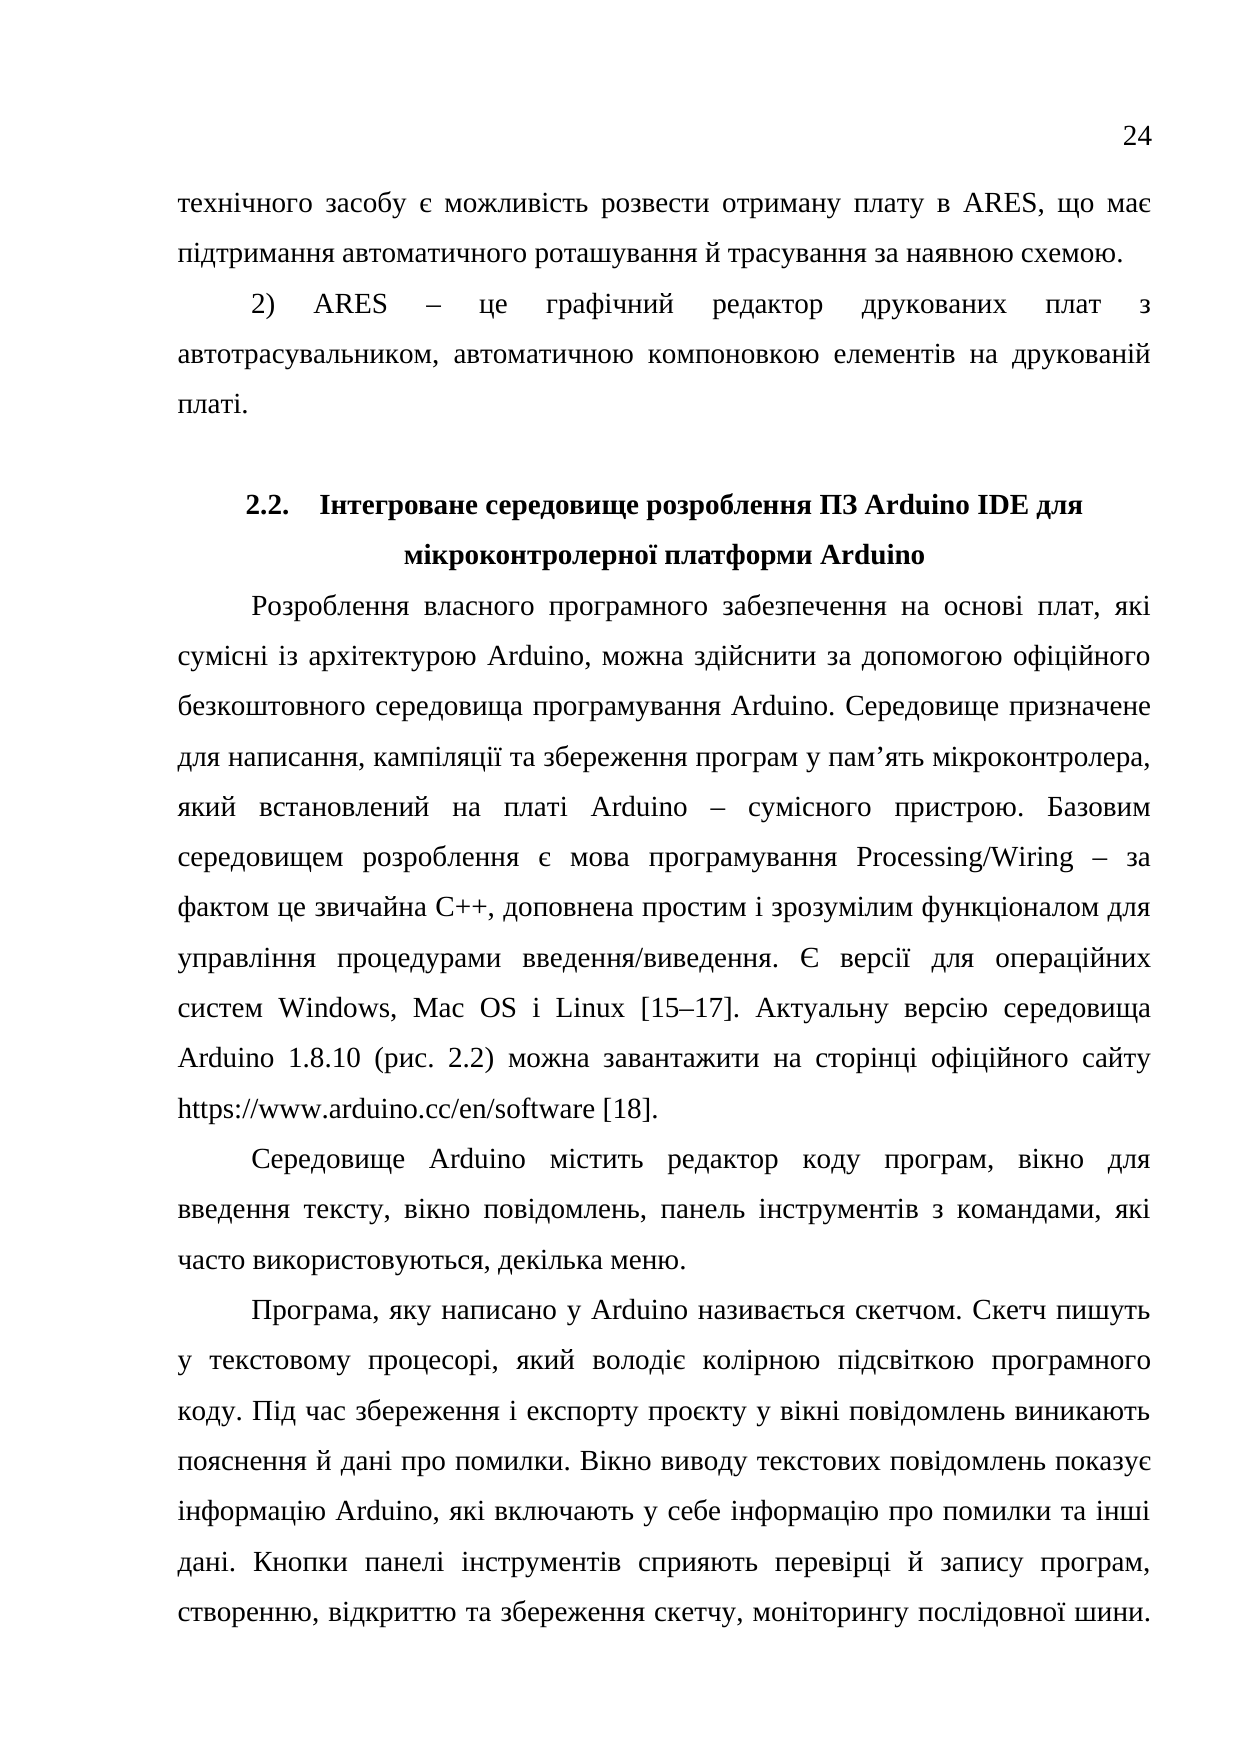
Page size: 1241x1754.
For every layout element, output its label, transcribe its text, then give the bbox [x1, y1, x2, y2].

text Розроблення власного програмного забезпечення на основі плат, які сумісні із архітектурою Arduino, можна здійснити за допомогою офіційного безкоштовного середовища програмування Arduino. Середовище призначене для написання, кампіляції та збереження програм у пам’ять мікроконтролера, який встановлений на платі Arduino – сумісного пристрою. Базовим середовищем розроблення є мова програмування Processing/Wiring – за фактом це звичайна C++, доповнена простим і зрозумілим функціоналом для управління процедурами введення/виведення. Є версії для операційних систем Windows, Mac OS і Linux [15–17]. Актуальну версію середовища Arduino 1.8.10 (рис. 2.2) можна завантажити на сторінці офіційного сайту https://www.arduino.cc/en/software [18]. [177, 588, 1152, 1124]
text технічного засобу є можливість розвести отриману плату в ARES, що має підтримання автоматичного роташування й трасування за наявною схемою. [177, 185, 1152, 269]
subtitle 2.2. Інтегроване середовище розроблення ПЗ Arduino IDE для мікроконтролерної платформи Arduino [177, 487, 1152, 571]
text Програма, яку написано у Arduino називається скетчом. Скетч пишуть у текстовому процесорі, який володіє колірною підсвіткою програмного коду. Під час збереження і експорту проєкту у вікні повідомлень виникають пояснення й дані про помилки. Вікно виводу текстових повідомлень показує інформацію Arduino, які включають у себе інформацію про помилки та інші дані. Кнопки панелі інструментів сприяють перевірці й запису програм, створенню, відкриттю та збереження скетчу, моніторингу послідовної шини. [177, 1292, 1152, 1627]
text Середовище Arduino містить редактор коду програм, вікно для введення тексту, вікно повідомлень, панель інструментів з командами, які часто використовуються, декілька меню. [177, 1141, 1152, 1275]
text 2) ARES – це графічний редактор друкованих плат з автотрасувальником, автоматичною компоновкою елементів на друкованій платі. [177, 286, 1152, 420]
